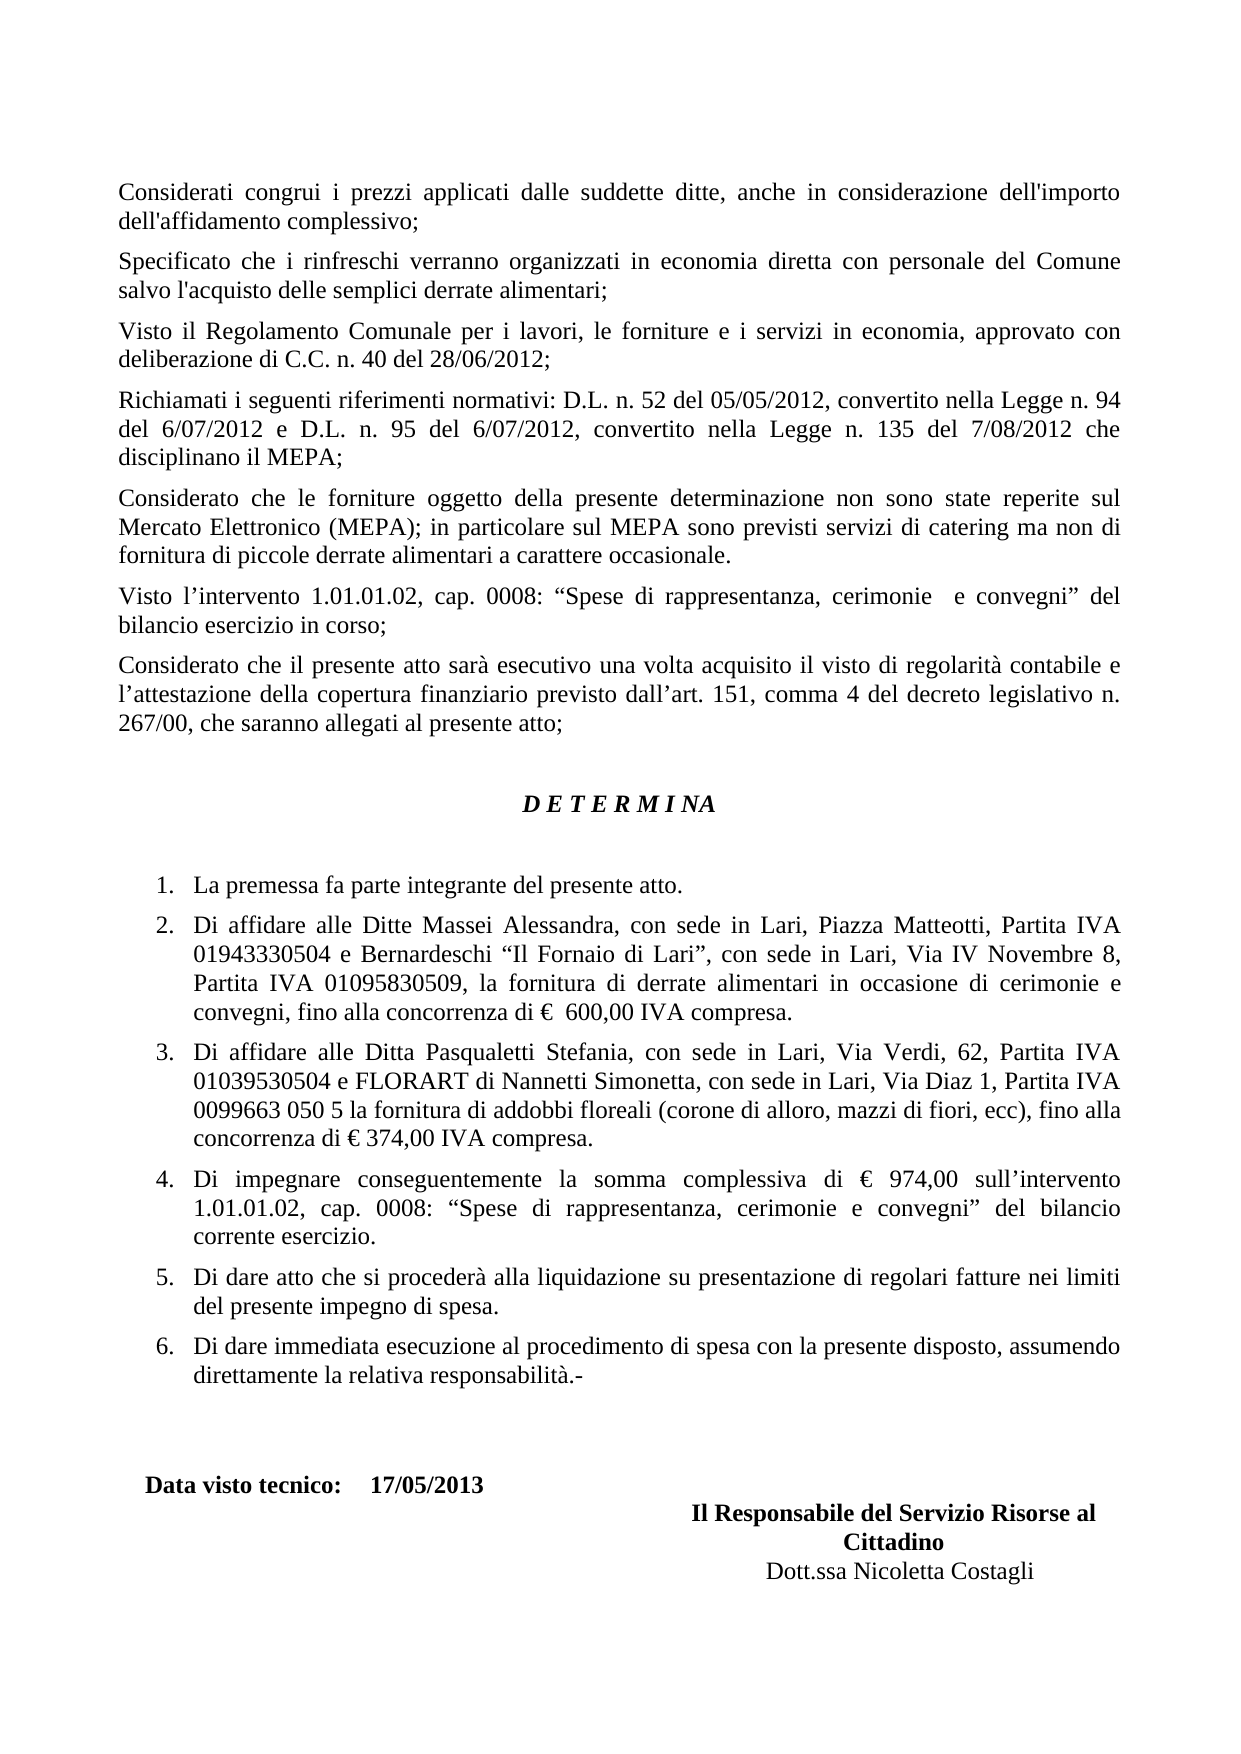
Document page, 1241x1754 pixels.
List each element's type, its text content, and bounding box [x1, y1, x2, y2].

text Specificato che i rinfreschi verranno organizzati in economia diretta con personale del Comune salvo l'acquisto delle semplici derrate alimentari; [118, 246, 1122, 304]
text Visto il Regolamento Comunale per i lavori, le forniture e i servizi in economia, approvato con deliberazione di C.C. n. 40 del 28/06/2012; [118, 316, 1122, 373]
text D E T E R M I NA [118, 789, 1122, 818]
text Richiamati i seguenti riferimenti normativi: D.L. n. 52 del 05/05/2012, convertito nella Legge n. 94 del 6/07/2012 e D.L. n. 95 del 6/07/2012, convertito nella Legge n. 135 del 7/08/2012 che disciplinano il MEPA; [118, 385, 1122, 471]
table_cell [363, 1556, 668, 1585]
text Considerati congrui i prezzi applicati dalle suddette ditte, anche in considerazione dell'importo dell'affidamento complessivo; [118, 177, 1122, 235]
table_cell [119, 1556, 362, 1585]
list Di dare atto che si procederà alla liquidazione su presentazione di regolari fatture nei limiti del presente impegno di spesa. [156, 1262, 1122, 1319]
list Di affidare alle Ditta Pasqualetti Stefania, con sede in Lari, Via Verdi, 62, Partita IVA 01039530504 e FLORART di Nannetti Simonetta, con sede in Lari, Via Diaz 1, Partita IVA 0099663 050 5 la fornitura di addobbi floreali (corone di alloro, mazzi di fiori, ecc), fino alla concorrenza di € 374,00 IVA compresa. [156, 1037, 1122, 1152]
table_header Data visto tecnico: [119, 1470, 362, 1498]
list Di affidare alle Ditte Massei Alessandra, con sede in Lari, Piazza Matteotti, Partita IVA 01943330504 e Bernardeschi “Il Fornaio di Lari”, con sede in Lari, Via IV Novembre 8, Partita IVA 01095830509, la fornitura di derrate alimentari in occasione di cerimonie e convegni, fino alla concorrenza di € 600,00 IVA compresa. [156, 910, 1122, 1025]
text Visto l’intervento 1.01.01.02, cap. 0008: “Spese di rappresentanza, cerimonie e convegni” del bilancio esercizio in corso; [118, 581, 1122, 638]
table_cell [363, 1499, 668, 1556]
list Di dare immediata esecuzione al procedimento di spesa con la presente disposto, assumendo direttamente la relativa responsabilità.- [156, 1331, 1122, 1389]
list La premessa fa parte integrante del presente atto. [156, 870, 1122, 899]
text Considerato che le forniture oggetto della presente determinazione non sono state reperite sul Mercato Elettronico (MEPA); in particolare sul MEPA sono previsti servizi di catering ma non di fornitura di piccole derrate alimentari a carattere occasionale. [118, 483, 1122, 569]
table_cell Il Responsabile del Servizio Risorse al Cittadino [669, 1499, 1119, 1556]
text Considerato che il presente atto sarà esecutivo una volta acquisito il visto di regolarità contabile e l’attestazione della copertura finanziario previsto dall’art. 151, comma 4 del decreto legislativo n. 267/00, che saranno allegati al presente atto; [118, 650, 1122, 737]
table_header 17/05/2013 [363, 1470, 668, 1498]
table_cell Dott.ssa Nicoletta Costagli [669, 1556, 1119, 1585]
list Di impegnare conseguentemente la somma complessiva di € 974,00 sull’intervento 1.01.01.02, cap. 0008: “Spese di rappresentanza, cerimonie e convegni” del bilancio corrente esercizio. [156, 1164, 1122, 1250]
table_header [669, 1470, 1119, 1498]
table_cell [119, 1499, 362, 1556]
